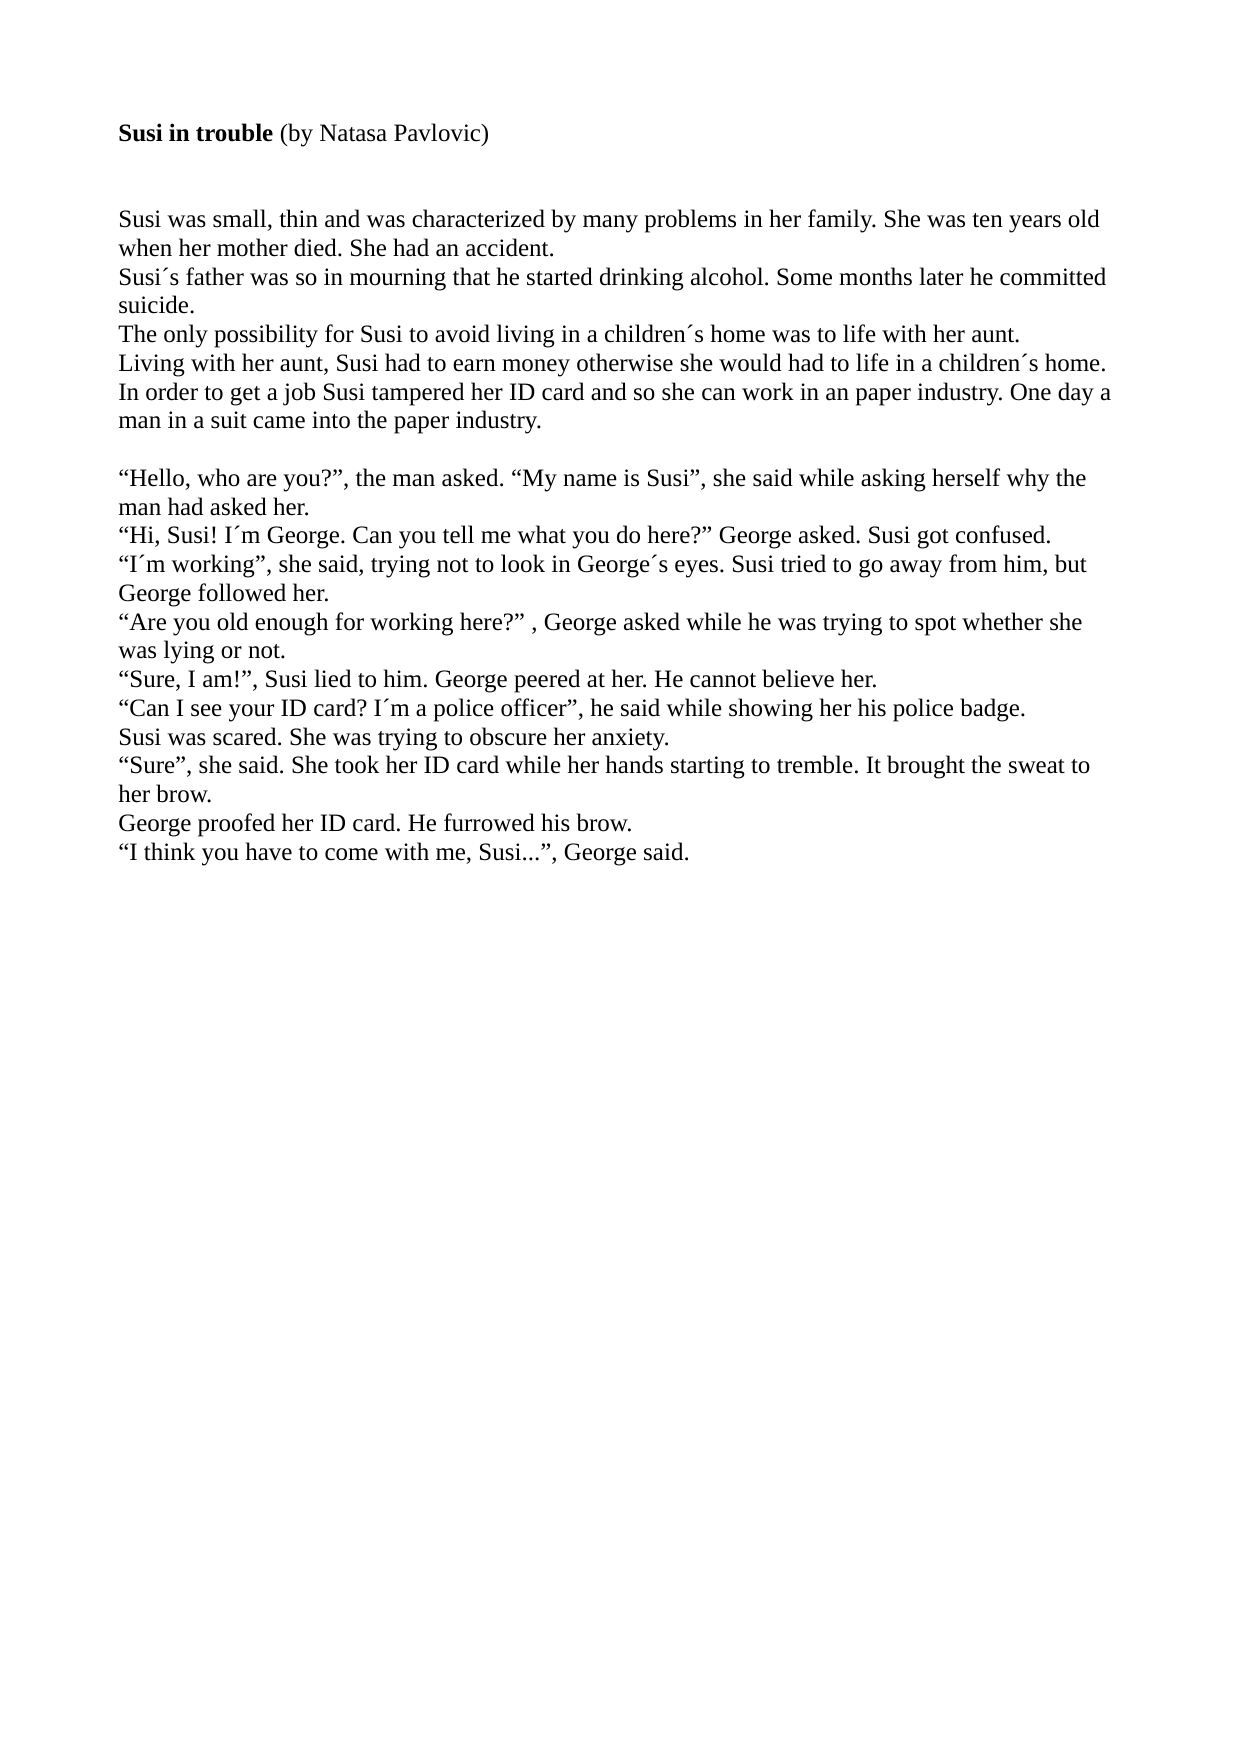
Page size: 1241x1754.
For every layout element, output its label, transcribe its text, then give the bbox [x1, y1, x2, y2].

text Living with her aunt, Susi had to earn money otherwise she would had to life in a children´s home. [118, 348, 1122, 377]
text Susi in trouble (by Natasa Pavlovic) [118, 118, 1122, 204]
text George proofed her ID card. He furrowed his brow. [118, 808, 1122, 837]
text “Can I see your ID card? I´m a police officer”, he said while showing her his police badge. [118, 693, 1122, 722]
text “Sure, I am!”, Susi lied to him. George peered at her. He cannot believe her. [118, 664, 1122, 693]
text “Hi, Susi! I´m George. Can you tell me what you do here?” George asked. Susi got confused. [118, 521, 1122, 549]
text “Hello, who are you?”, the man asked. “My name is Susi”, she said while asking herself why the man had asked her. [118, 463, 1122, 521]
text “Sure”, she said. She took her ID card while her hands starting to tremble. It brought the sweat to her brow. [118, 751, 1122, 808]
text In order to get a job Susi tampered her ID card and so she can work in an paper industry. One day a man in a suit came into the paper industry. [118, 377, 1122, 434]
text “I think you have to come with me, Susi...”, George said. [118, 837, 1122, 866]
text “Are you old enough for working here?” , George asked while he was trying to spot whether she was lying or not. [118, 607, 1122, 664]
text “I´m working”, she said, trying not to look in George´s eyes. Susi tried to go away from him, but George followed her. [118, 549, 1122, 607]
text Susi was scared. She was trying to obscure her anxiety. [118, 722, 1122, 751]
text The only possibility for Susi to avoid living in a children´s home was to life with her aunt. [118, 319, 1122, 348]
text Susi was small, thin and was characterized by many problems in her family. She was ten years old when her mother died. She had an accident. Susi´s father was so in mourning that he started drinking alcohol. Some months later he committed suicide. [118, 204, 1122, 319]
